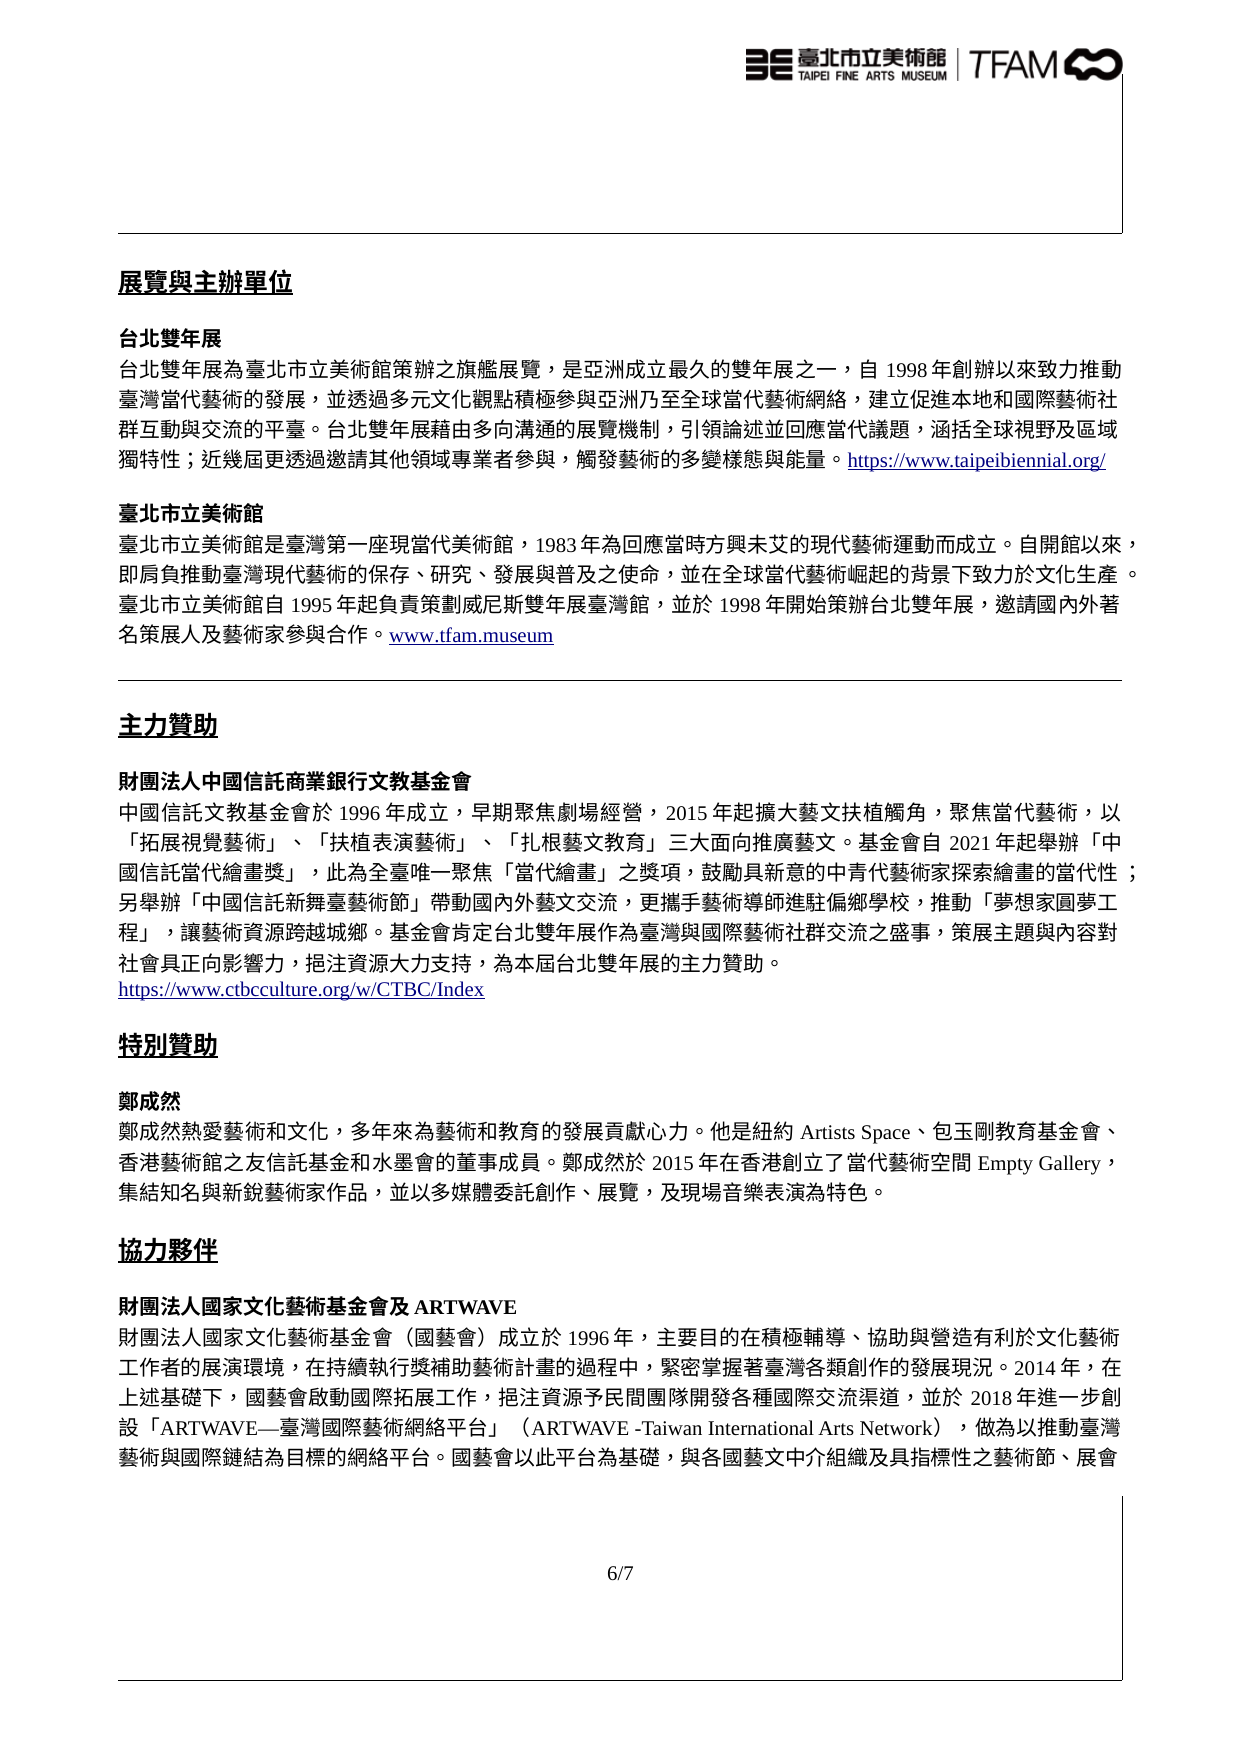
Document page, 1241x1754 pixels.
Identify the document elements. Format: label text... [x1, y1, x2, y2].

text 台北雙年展 [118, 323, 1122, 353]
text 台北雙年展為臺北市立美術館策辦之旗艦展覽，是亞洲成立最久的雙年展之一，自1998年創辦以來致力推動臺灣當代藝術的發展，並透過多元文化觀點積極參與亞洲乃至全球當代藝術網絡，建立促進本地和國際藝術社群互動與交流的平臺。台北雙年展藉由多向溝通的展覽機制，引領論述並回應當代議題，涵括全球視野及區域獨特性；近幾屆更透過邀請其他領域專業者參與，觸發藝術的多變樣態與能量。https://www.taipeibiennial.org/ [118, 353, 1122, 474]
text 特別贊助 [118, 1025, 1122, 1061]
text 協力夥伴 [118, 1230, 1122, 1267]
text 財團法人國家文化藝術基金會（國藝會）成立於1996年，主要目的在積極輔導、協助與營造有利於文化藝術工作者的展演環境，在持續執行獎補助藝術計畫的過程中，緊密掌握著臺灣各類創作的發展現況。2014年，在上述基礎下，國藝會啟動國際拓展工作，挹注資源予民間團隊開發各種國際交流渠道，並於2018年進一步創設「ARTWAVE—臺灣國際藝術網絡平台」（ARTWAVE -Taiwan International Arts Network），做為以推動臺灣藝術與國際鏈結為目標的網絡平台。國藝會以此平台為基礎，與各國藝文中介組織及具指標性之藝術節、展會 [118, 1321, 1122, 1472]
text 財團法人中國信託商業銀行文教基金會 [118, 766, 1122, 796]
text 展覽與主辦單位 [118, 262, 1122, 298]
text 中國信託文教基金會於1996年成立，早期聚焦劇場經營，2015年起擴大藝文扶植觸角，聚焦當代藝術，以「拓展視覺藝術」、「扶植表演藝術」、「扎根藝文教育」三大面向推廣藝文。基金會自2021年起舉辦「中國信託當代繪畫獎」，此為全臺唯一聚焦「當代繪畫」之獎項，鼓勵具新意的中青代藝術家探索繪畫的當代性；另舉辦「中國信託新舞臺藝術節」帶動國內外藝文交流，更攜手藝術導師進駐偏鄉學校，推動「夢想家圓夢工程」，讓藝術資源跨越城鄉。基金會肯定台北雙年展作為臺灣與國際藝術社群交流之盛事，策展主題與內容對社會具正向影響力，挹注資源大力支持，為本屆台北雙年展的主力贊助。 [118, 796, 1122, 977]
text https://www.ctbcculture.org/w/CTBC/Index [118, 977, 1122, 1001]
text 臺北市立美術館 [118, 498, 1122, 528]
text 主力贊助 [118, 705, 1122, 741]
text 鄭成然 [118, 1085, 1122, 1116]
text 財團法人國家文化藝術基金會及ARTWAVE [118, 1291, 1122, 1321]
text 鄭成然熱愛藝術和文化，多年來為藝術和教育的發展貢獻心力。他是紐約Artists Space、包玉剛教育基金會、香港藝術館之友信託基金和水墨會的董事成員。鄭成然於2015年在香港創立了當代藝術空間Empty Gallery，集結知名與新銳藝術家作品，並以多媒體委託創作、展覽，及現場音樂表演為特色。 [118, 1116, 1122, 1206]
text 臺北市立美術館是臺灣第一座現當代美術館，1983年為回應當時方興未艾的現代藝術運動而成立。自開館以來，即肩負推動臺灣現代藝術的保存、研究、發展與普及之使命，並在全球當代藝術崛起的背景下致力於文化生產。臺北市立美術館自1995年起負責策劃威尼斯雙年展臺灣館，並於1998年開始策辦台北雙年展，邀請國內外著名策展人及藝術家參與合作。www.tfam.museum [118, 528, 1122, 649]
